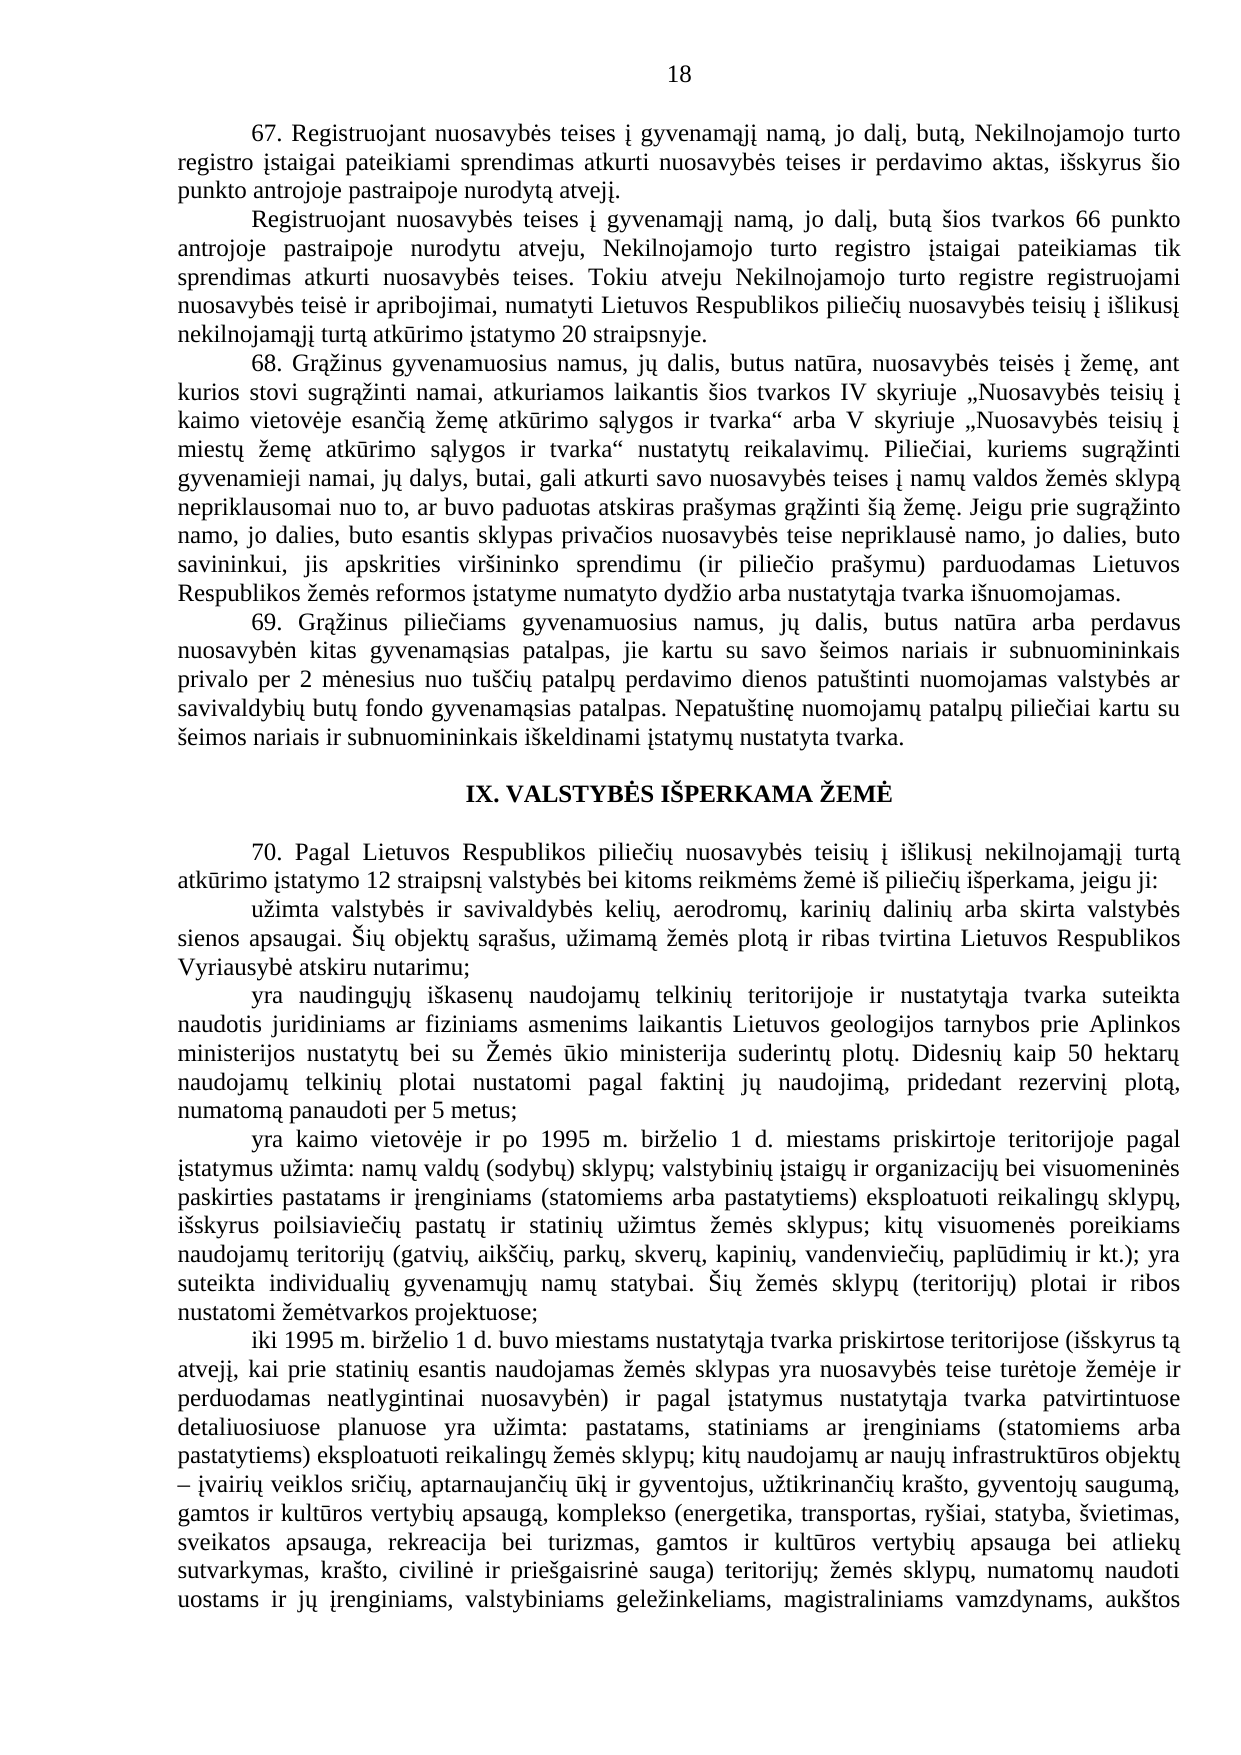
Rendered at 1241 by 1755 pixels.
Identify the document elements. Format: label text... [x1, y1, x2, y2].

text 70. Pagal Lietuvos Respublikos piliečių nuosavybės teisių į išlikusį nekilnojamąjį turtą atkūrimo įstatymo 12 straipsnį valstybės bei kitoms reikmėms žemė iš piliečių išperkama, jeigu ji: [177, 837, 1181, 894]
text užimta valstybės ir savivaldybės kelių, aerodromų, karinių dalinių arba skirta valstybės sienos apsaugai. Šių objektų sąrašus, užimamą žemės plotą ir ribas tvirtina Lietuvos Respublikos Vyriausybė atskiru nutarimu; [177, 894, 1181, 981]
text 67. Registruojant nuosavybės teises į gyvenamąjį namą, jo dalį, butą, Nekilnojamojo turto registro įstaigai pateikiami sprendimas atkurti nuosavybės teises ir perdavimo aktas, išskyrus šio punkto antrojoje pastraipoje nurodytą atvejį. [177, 118, 1181, 204]
text yra kaimo vietovėje ir po 1995 m. birželio 1 d. miestams priskirtoje teritorijoje pagal įstatymus užimta: namų valdų (sodybų) sklypų; valstybinių įstaigų ir organizacijų bei visuomeninės paskirties pastatams ir įrenginiams (statomiems arba pastatytiems) eksploatuoti reikalingų sklypų, išskyrus poilsiaviečių pastatų ir statinių užimtus žemės sklypus; kitų visuomenės poreikiams naudojamų teritorijų (gatvių, aikščių, parkų, skverų, kapinių, vandenviečių, paplūdimių ir kt.); yra suteikta individualių gyvenamųjų namų statybai. Šių žemės sklypų (teritorijų) plotai ir ribos nustatomi žemėtvarkos projektuose; [177, 1124, 1181, 1326]
text IX. VALSTYBĖS IŠPERKAMA ŽEMĖ [177, 779, 1181, 808]
text 68. Grąžinus gyvenamuosius namus, jų dalis, butus natūra, nuosavybės teisės į žemę, ant kurios stovi sugrąžinti namai, atkuriamos laikantis šios tvarkos IV skyriuje „Nuosavybės teisių į kaimo vietovėje esančią žemę atkūrimo sąlygos ir tvarka“ arba V skyriuje „Nuosavybės teisių į miestų žemę atkūrimo sąlygos ir tvarka“ nustatytų reikalavimų. Piliečiai, kuriems sugrąžinti gyvenamieji namai, jų dalys, butai, gali atkurti savo nuosavybės teises į namų valdos žemės sklypą nepriklausomai nuo to, ar buvo paduotas atskiras prašymas grąžinti šią žemę. Jeigu prie sugrąžinto namo, jo dalies, buto esantis sklypas privačios nuosavybės teise nepriklausė namo, jo dalies, buto savininkui, jis apskrities viršininko sprendimu (ir piliečio prašymu) parduodamas Lietuvos Respublikos žemės reformos įstatyme numatyto dydžio arba nustatytąja tvarka išnuomojamas. [177, 348, 1181, 607]
text Registruojant nuosavybės teises į gyvenamąjį namą, jo dalį, butą šios tvarkos 66 punkto antrojoje pastraipoje nurodytu atveju, Nekilnojamojo turto registro įstaigai pateikiamas tik sprendimas atkurti nuosavybės teises. Tokiu atveju Nekilnojamojo turto registre registruojami nuosavybės teisė ir apribojimai, numatyti Lietuvos Respublikos piliečių nuosavybės teisių į išlikusį nekilnojamąjį turtą atkūrimo įstatymo 20 straipsnyje. [177, 204, 1181, 348]
text 69. Grąžinus piliečiams gyvenamuosius namus, jų dalis, butus natūra arba perdavus nuosavybėn kitas gyvenamąsias patalpas, jie kartu su savo šeimos nariais ir subnuomininkais privalo per 2 mėnesius nuo tuščių patalpų perdavimo dienos patuštinti nuomojamas valstybės ar savivaldybių butų fondo gyvenamąsias patalpas. Nepatuštinę nuomojamų patalpų piliečiai kartu su šeimos nariais ir subnuomininkais iškeldinami įstatymų nustatyta tvarka. [177, 607, 1181, 751]
text yra naudingųjų iškasenų naudojamų telkinių teritorijoje ir nustatytąja tvarka suteikta naudotis juridiniams ar fiziniams asmenims laikantis Lietuvos geologijos tarnybos prie Aplinkos ministerijos nustatytų bei su Žemės ūkio ministerija suderintų plotų. Didesnių kaip 50 hektarų naudojamų telkinių plotai nustatomi pagal faktinį jų naudojimą, pridedant rezervinį plotą, numatomą panaudoti per 5 metus; [177, 981, 1181, 1124]
text iki 1995 m. birželio 1 d. buvo miestams nustatytąja tvarka priskirtose teritorijose (išskyrus tą atvejį, kai prie statinių esantis naudojamas žemės sklypas yra nuosavybės teise turėtoje žemėje ir perduodamas neatlygintinai nuosavybėn) ir pagal įstatymus nustatytąja tvarka patvirtintuose detaliuosiuose planuose yra užimta: pastatams, statiniams ar įrenginiams (statomiems arba pastatytiems) eksploatuoti reikalingų žemės sklypų; kitų naudojamų ar naujų infrastruktūros objektų – įvairių veiklos sričių, aptarnaujančių ūkį ir gyventojus, užtikrinančių krašto, gyventojų saugumą, gamtos ir kultūros vertybių apsaugą, komplekso (energetika, transportas, ryšiai, statyba, švietimas, sveikatos apsauga, rekreacija bei turizmas, gamtos ir kultūros vertybių apsauga bei atliekų sutvarkymas, krašto, civilinė ir priešgaisrinė sauga) teritorijų; žemės sklypų, numatomų naudoti uostams ir jų įrenginiams, valstybiniams geležinkeliams, magistraliniams vamzdynams, aukštos [177, 1326, 1181, 1613]
